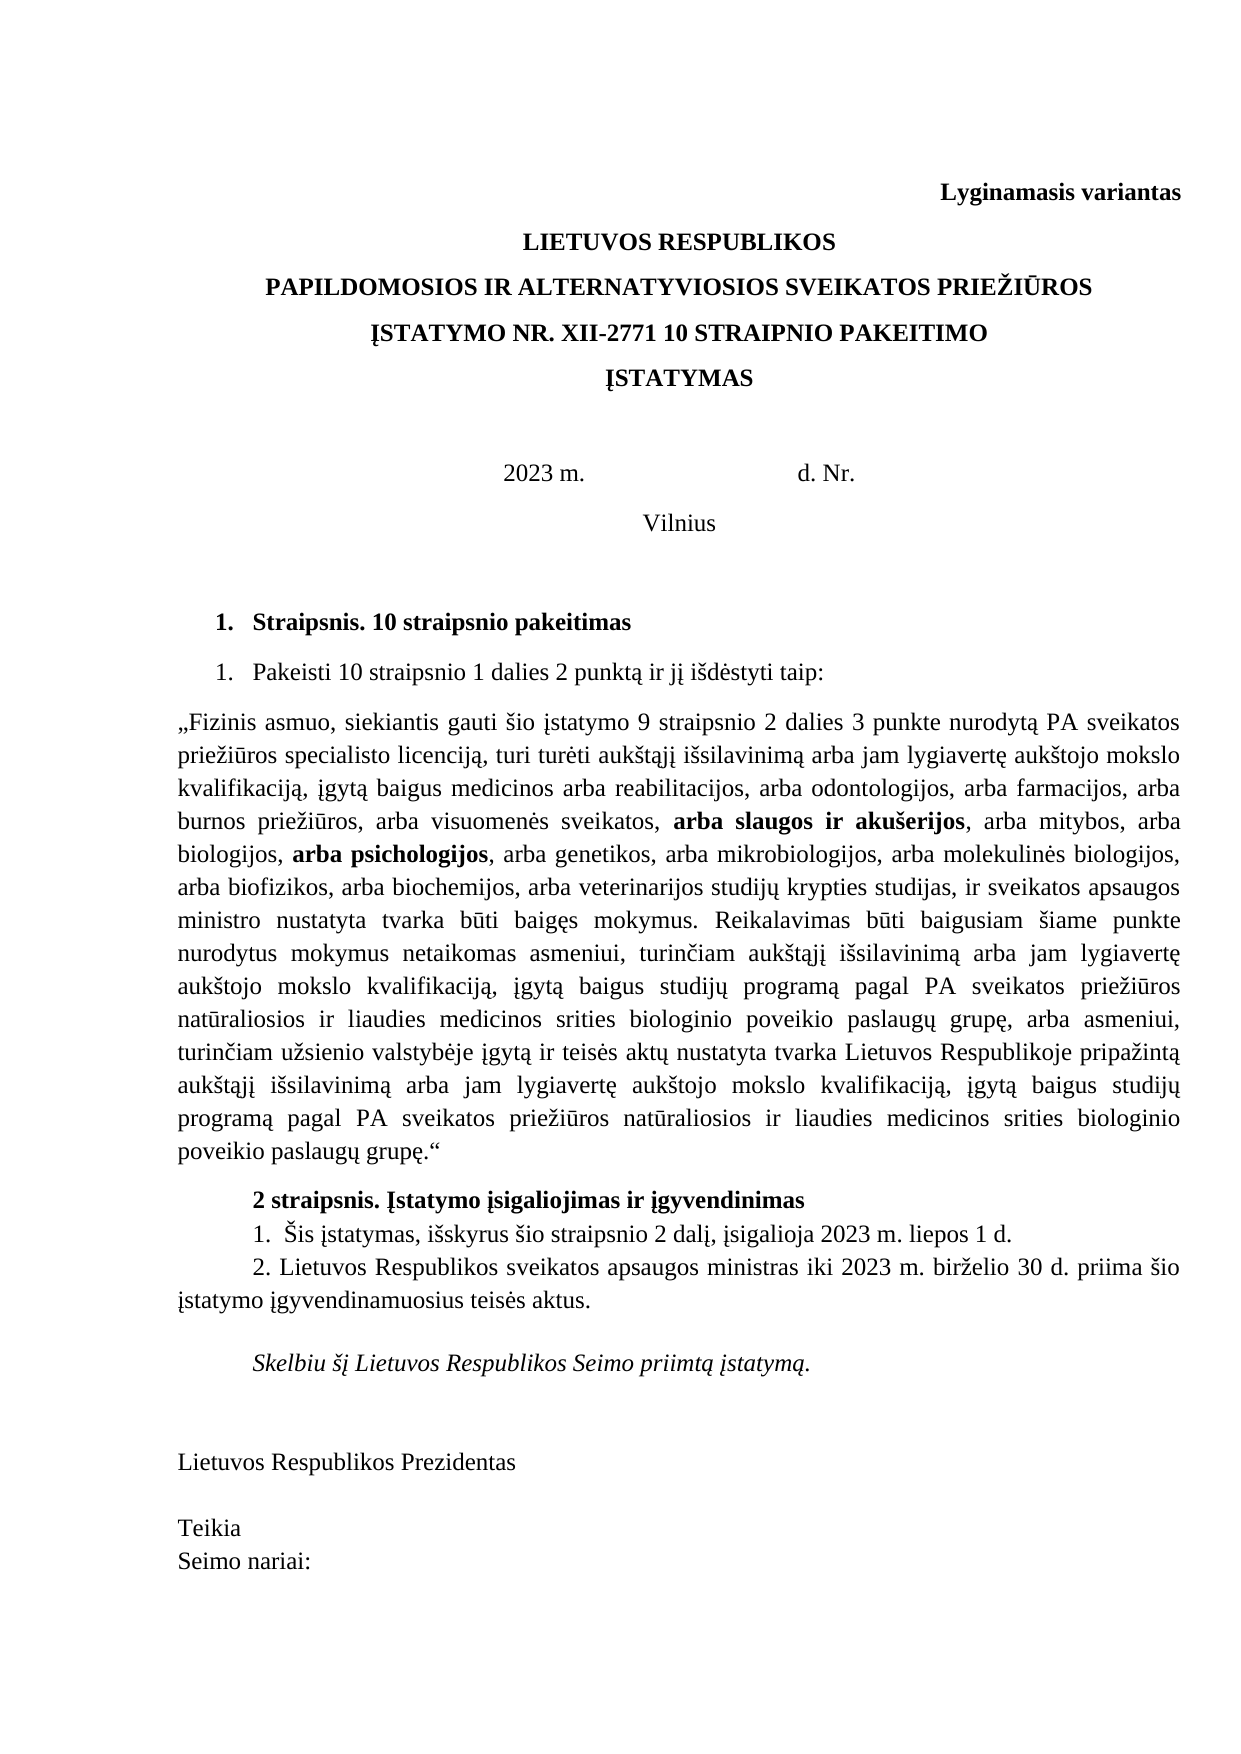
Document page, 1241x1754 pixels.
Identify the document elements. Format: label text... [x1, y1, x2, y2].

text LIETUVOS RESPUBLIKOS [177, 227, 1181, 256]
text Vilnius [177, 508, 1181, 537]
text ĮSTATYMO NR. XII-2771 10 STRAIPNIO PAKEITIMO [177, 318, 1181, 346]
text PAPILDOMOSIOS IR ALTERNATYVIOSIOS SVEIKATOS PRIEŽIŪROS [177, 272, 1181, 301]
text 2023 m. d. Nr. [177, 458, 1181, 487]
list Straipsnis. 10 straipsnio pakeitimas [215, 607, 1181, 636]
text Lyginamasis variantas [177, 177, 1181, 206]
text 2 straipsnis. Įstatymo įsigaliojimas ir įgyvendinimas [177, 1186, 1181, 1214]
text 2. Lietuvos Respublikos sveikatos apsaugos ministras iki 2023 m. birželio 30 d. priima šio įstatymo įgyvendinamuosius teisės aktus. [177, 1252, 1181, 1313]
text 1. Šis įstatymas, išskyrus šio straipsnio 2 dalį, įsigalioja 2023 m. liepos 1 d. [177, 1219, 1181, 1247]
text Skelbiu šį Lietuvos Respublikos Seimo priimtą įstatymą. [177, 1348, 1181, 1377]
text Seimo nariai: [177, 1546, 1181, 1575]
text Teikia [177, 1513, 1181, 1542]
list Pakeisti 10 straipsnio 1 dalies 2 punktą ir jį išdėstyti taip: [215, 657, 1181, 686]
text Lietuvos Respublikos Prezidentas [177, 1447, 1181, 1476]
text ĮSTATYMAS [177, 363, 1181, 392]
text „Fizinis asmuo, siekiantis gauti šio įstatymo 9 straipsnio 2 dalies 3 punkte nurodytą PA sveikatos priežiūros specialisto licenciją, turi turėti aukštąjį išsilavinimą arba jam lygiavertę aukštojo mokslo kvalifikaciją, įgytą baigus medicinos arba reabilitacijos, arba odontologijos, arba farmacijos, arba burnos priežiūros, arba visuomenės sveikatos, arba slaugos ir akušerijos, arba mitybos, arba biologijos, arba psichologijos, arba genetikos, arba mikrobiologijos, arba molekulinės biologijos, arba biofizikos, arba biochemijos, arba veterinarijos studijų krypties studijas, ir sveikatos apsaugos ministro nustatyta tvarka būti baigęs mokymus. Reikalavimas būti baigusiam šiame punkte nurodytus mokymus netaikomas asmeniui, turinčiam aukštąjį išsilavinimą arba jam lygiavertę aukštojo mokslo kvalifikaciją, įgytą baigus studijų programą pagal PA sveikatos priežiūros natūraliosios ir liaudies medicinos srities biologinio poveikio paslaugų grupę, arba asmeniui, turinčiam užsienio valstybėje įgytą ir teisės aktų nustatyta tvarka Lietuvos Respublikoje pripažintą aukštąjį išsilavinimą arba jam lygiavertę aukštojo mokslo kvalifikaciją, įgytą baigus studijų programą pagal PA sveikatos priežiūros natūraliosios ir liaudies medicinos srities biologinio poveikio paslaugų grupę.“ [177, 707, 1181, 1165]
